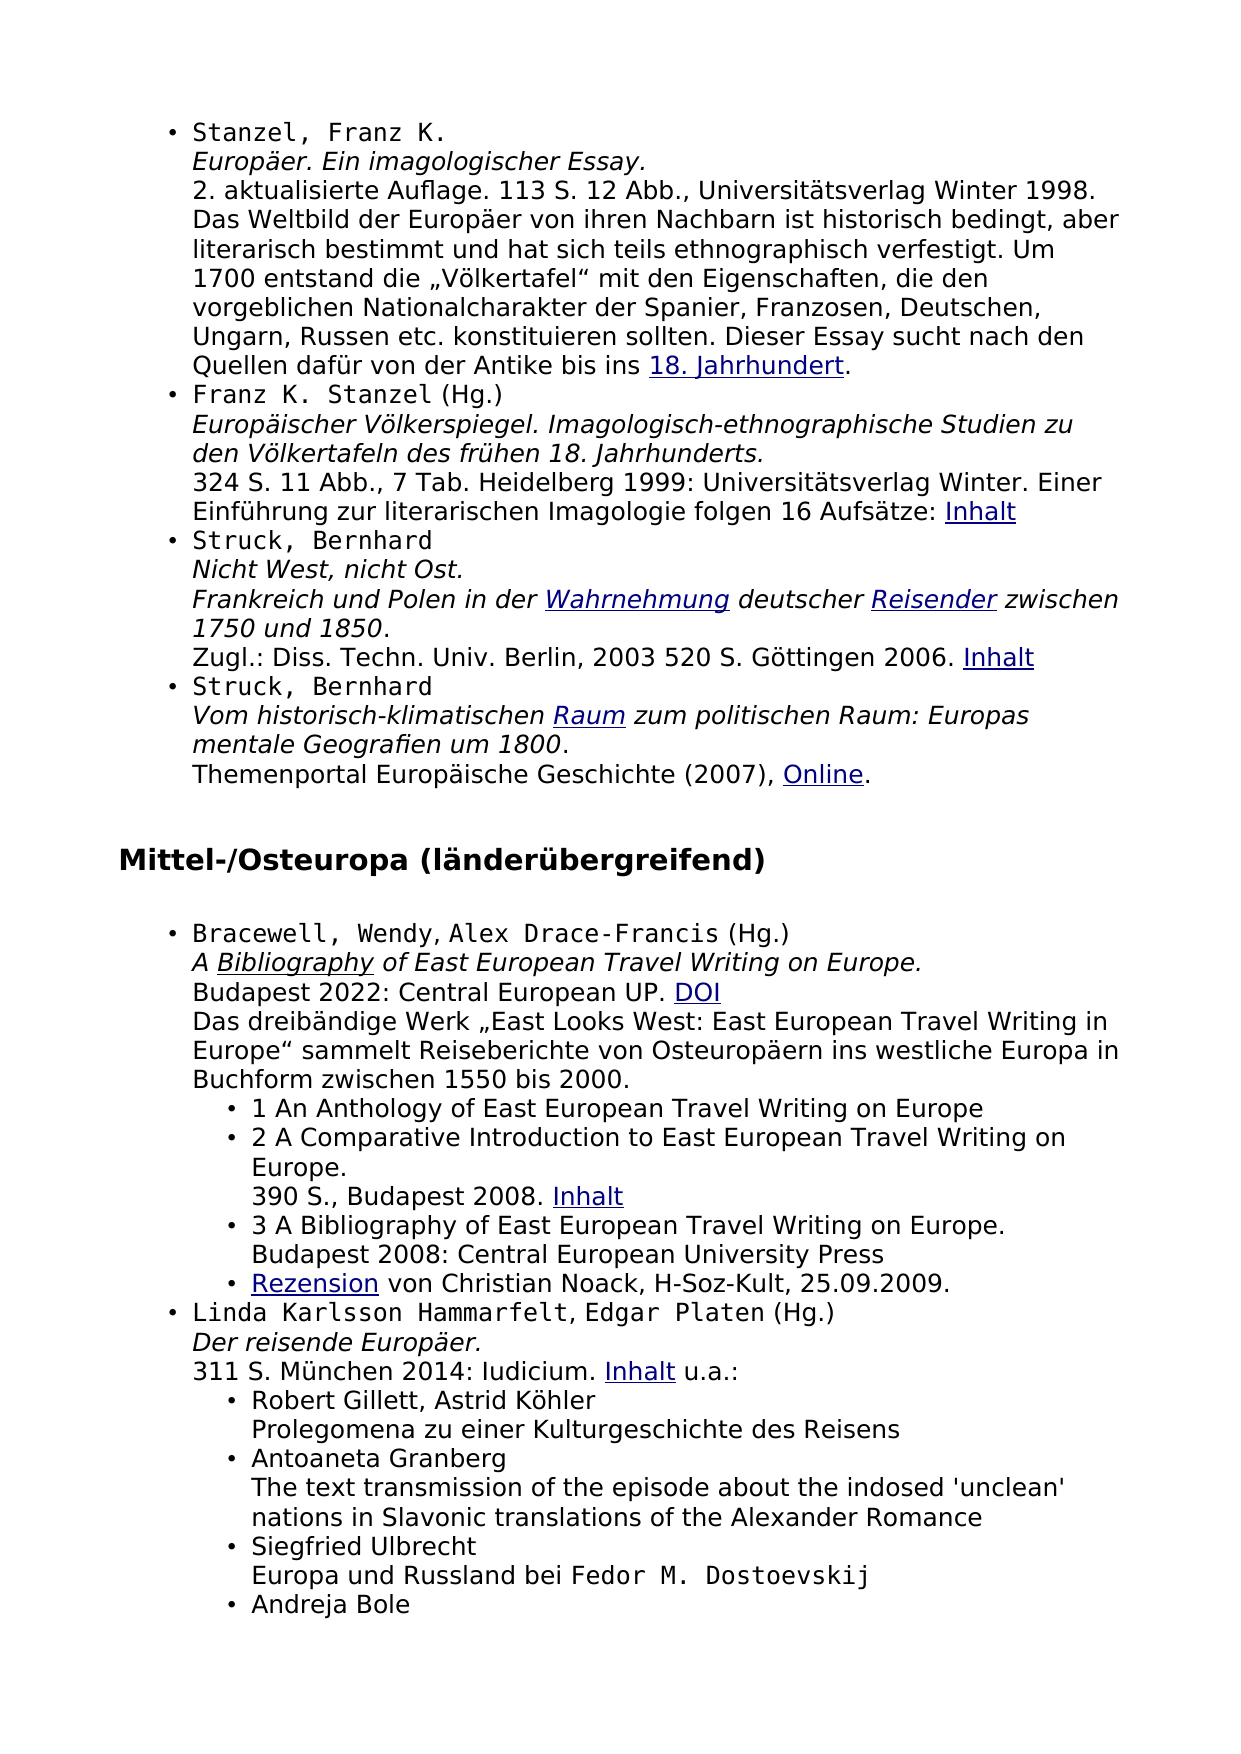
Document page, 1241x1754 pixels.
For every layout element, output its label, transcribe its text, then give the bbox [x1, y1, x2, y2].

subtitle Mittel-/Osteuropa (länderübergreifend) [118, 843, 1122, 877]
list Struck, Bernhard Nicht West, nicht Ost. Frankreich und Polen in der Wahrnehmung deutscher Reisender zwischen 1750 und 1850. Zugl.: Diss. Techn. Univ. Berlin, 2003 520 S. Göttingen 2006. Inhalt [177, 526, 1122, 672]
list Bracewell, Wendy, Alex Drace-Francis (Hg.) A Bibliography of East European Travel Writing on Europe. Budapest 2022: Central European UP. DOI Das dreibändige Werk „East Looks West: East European Travel Writing in Europe“ sammelt Reiseberichte von Osteuropäern ins westliche Europa in Buchform zwischen 1550 bis 2000. [177, 919, 1122, 1094]
list Robert Gillett, Astrid Köhler Prolegomena zu einer Kulturgeschichte des Reisens [236, 1386, 1122, 1444]
list Linda Karlsson Hammarfelt, Edgar Platen (Hg.) Der reisende Europäer. 311 S. München 2014: Iudicium. Inhalt u.a.: [177, 1298, 1122, 1386]
list 3 A Bibliography of East European Travel Writing on Europe. Budapest 2008: Central European University Press [236, 1211, 1122, 1269]
list Siegfried Ulbrecht Europa und Russland bei Fedor M. Dostoevskij [236, 1532, 1122, 1590]
list Andreja Bole [236, 1590, 1122, 1619]
list Antoaneta Granberg The text transmission of the episode about the indosed 'unclean' nations in Slavonic translations of the Alexander Romance [236, 1444, 1122, 1532]
list 1 An Anthology of East European Travel Writing on Europe [236, 1094, 1122, 1123]
list Franz K. Stanzel (Hg.) Europäischer Völkerspiegel. Imagologisch-ethnographische Studien zu den Völkertafeln des frühen 18. Jahrhunderts. 324 S. 11 Abb., 7 Tab. Heidelberg 1999: Universitätsverlag Winter. Einer Einführung zur literarischen Imagologie folgen 16 Aufsätze: Inhalt [177, 381, 1122, 526]
list Rezension von Christian Noack, H-Soz-Kult, 25.09.2009. [236, 1269, 1122, 1298]
list Stanzel, Franz K. Europäer. Ein imagologischer Essay. 2. aktualisierte Auflage. 113 S. 12 Abb., Universitätsverlag Winter 1998. Das Weltbild der Europäer von ihren Nachbarn ist historisch bedingt, aber literarisch bestimmt und hat sich teils ethnographisch verfestigt. Um 1700 entstand die „Völkertafel“ mit den Eigenschaften, die den vorgeblichen Nationalcharakter der Spanier, Franzosen, Deutschen, Ungarn, Russen etc. konstituieren sollten. Dieser Essay sucht nach den Quellen dafür von der Antike bis ins 18. Jahrhundert. [177, 118, 1122, 381]
list Struck, Bernhard Vom historisch-klimatischen Raum zum politischen Raum: Europas mentale Geografien um 1800. Themenportal Europäische Geschichte (2007), Online. [177, 672, 1122, 789]
list 2 A Comparative Introduction to East European Travel Writing on Europe. 390 S., Budapest 2008. Inhalt [236, 1123, 1122, 1211]
